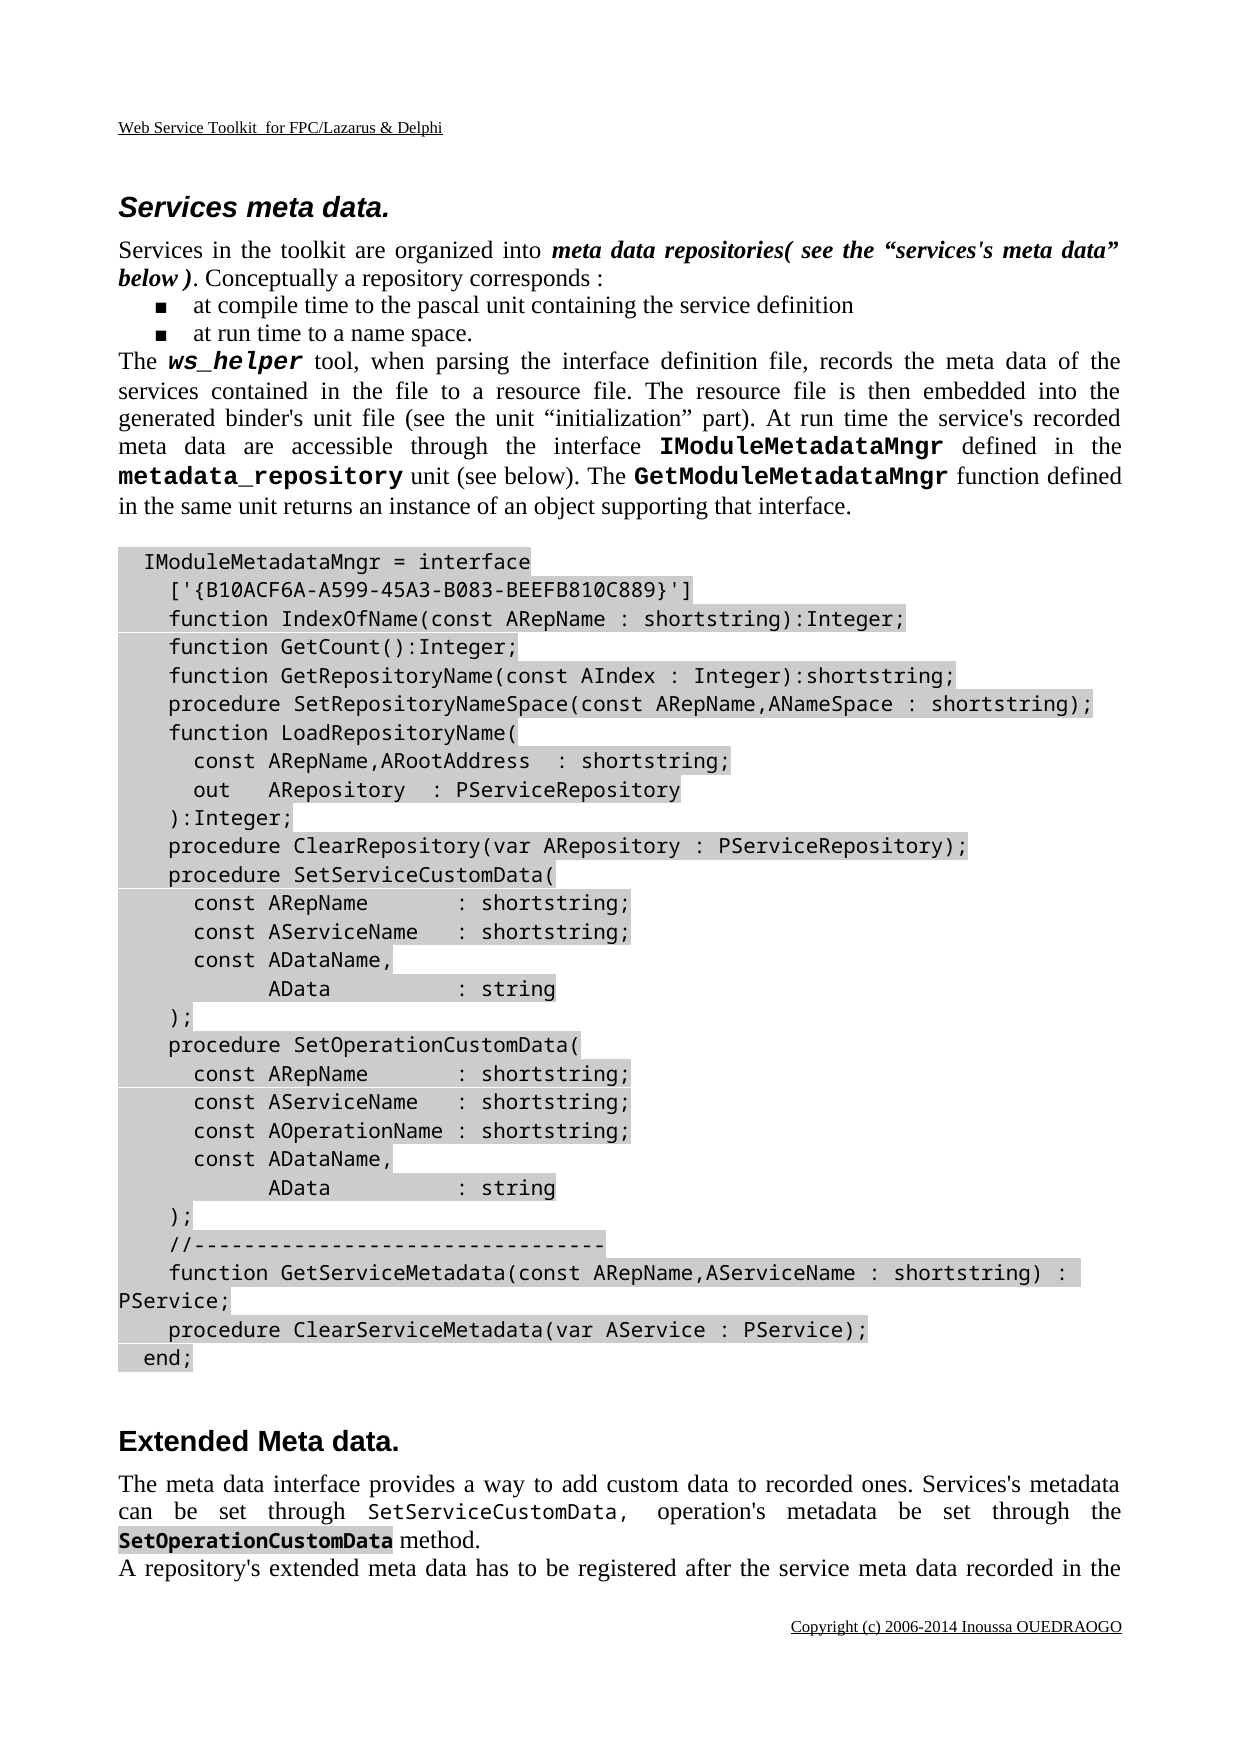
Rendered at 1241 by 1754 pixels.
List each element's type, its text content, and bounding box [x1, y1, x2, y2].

text The ws_helper tool, when parsing the interface definition file, records the meta data of the services contained in the file to a resource file. The resource file is then embedded into the generated binder's unit file (see the unit “initialization” part). At run time the service's recorded meta data are accessible through the interface IModuleMetadataMngr defined in the metadata_repository unit (see below). The GetModuleMetadataMngr function defined in the same unit returns an instance of an object supporting that interface. [118, 347, 1122, 519]
text ); [118, 1002, 1122, 1031]
text const AOperationName : shortstring; [118, 1116, 1122, 1144]
text const AServiceName : shortstring; [118, 1087, 1122, 1116]
text const ARepName : shortstring; [118, 888, 1122, 917]
text //--------------------------------- [118, 1230, 1122, 1258]
text Services in the toolkit are organized into meta data repositories( see the “services's meta data” below ). Conceptually a repository corresponds : [118, 236, 1122, 292]
text function LoadRepositoryName( [118, 718, 1122, 746]
text procedure SetOperationCustomData( [118, 1031, 1122, 1059]
text ):Integer; [118, 803, 1122, 832]
text const ARepName,ARootAddress : shortstring; [118, 746, 1122, 775]
text IModuleMetadataMngr = interface [118, 547, 1122, 576]
text const ADataName, [118, 945, 1122, 974]
text A repository's extended meta data has to be registered after the service meta data recorded in the [118, 1554, 1122, 1582]
text procedure ClearServiceMetadata(var AService : PService); [118, 1315, 1122, 1343]
text end; [118, 1343, 1122, 1372]
text ); [118, 1201, 1122, 1230]
list at run time to a name space. [156, 319, 1122, 347]
subtitle Services meta data. [118, 191, 1122, 224]
text out ARepository : PServiceRepository [118, 775, 1122, 803]
text procedure ClearRepository(var ARepository : PServiceRepository); [118, 832, 1122, 860]
text function GetRepositoryName(const AIndex : Integer):shortstring; [118, 661, 1122, 689]
text function IndexOfName(const ARepName : shortstring):Integer; [118, 604, 1122, 632]
text AData : string [118, 974, 1122, 1002]
text ['{B10ACF6A-A599-45A3-B083-BEEFB810C889}'] [118, 576, 1122, 604]
text AData : string [118, 1173, 1122, 1201]
text function GetCount():Integer; [118, 632, 1122, 661]
text function GetServiceMetadata(const ARepName,AServiceName : shortstring) : PService; [118, 1258, 1122, 1315]
subtitle Extended Meta data. [118, 1424, 1122, 1457]
text procedure SetServiceCustomData( [118, 860, 1122, 888]
list at compile time to the pascal unit containing the service definition [156, 292, 1122, 319]
text const ARepName : shortstring; [118, 1059, 1122, 1087]
text const AServiceName : shortstring; [118, 917, 1122, 945]
text procedure SetRepositoryNameSpace(const ARepName,ANameSpace : shortstring); [118, 689, 1122, 718]
text const ADataName, [118, 1144, 1122, 1173]
text The meta data interface provides a way to add custom data to recorded ones. Services's metadata can be set through SetServiceCustomData, operation's metadata be set through the SetOperationCustomData method. [118, 1470, 1122, 1554]
